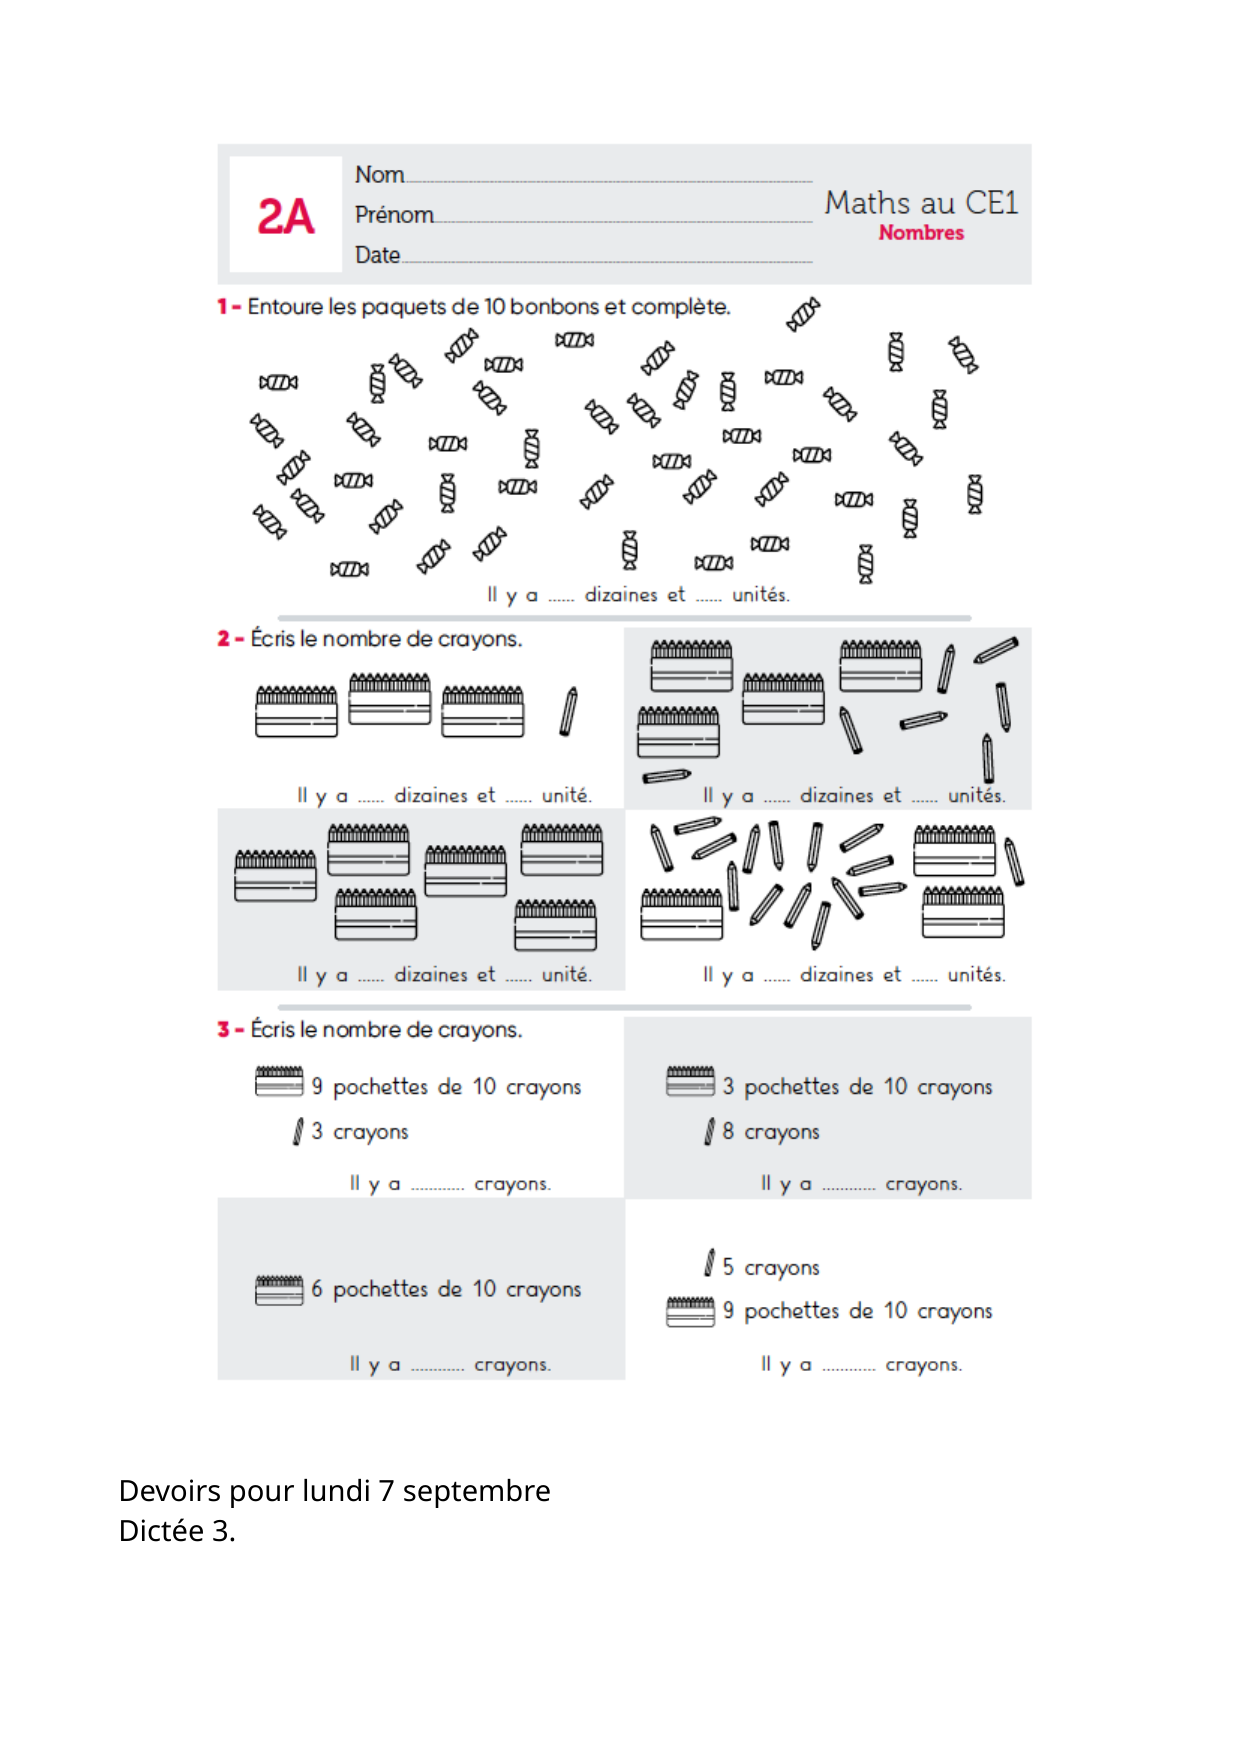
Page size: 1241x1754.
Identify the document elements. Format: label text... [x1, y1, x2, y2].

text Dictée 3. [118, 1510, 1122, 1549]
text Devoirs pour lundi 7 septembre [118, 1470, 1122, 1510]
picture [203, 118, 1038, 1391]
